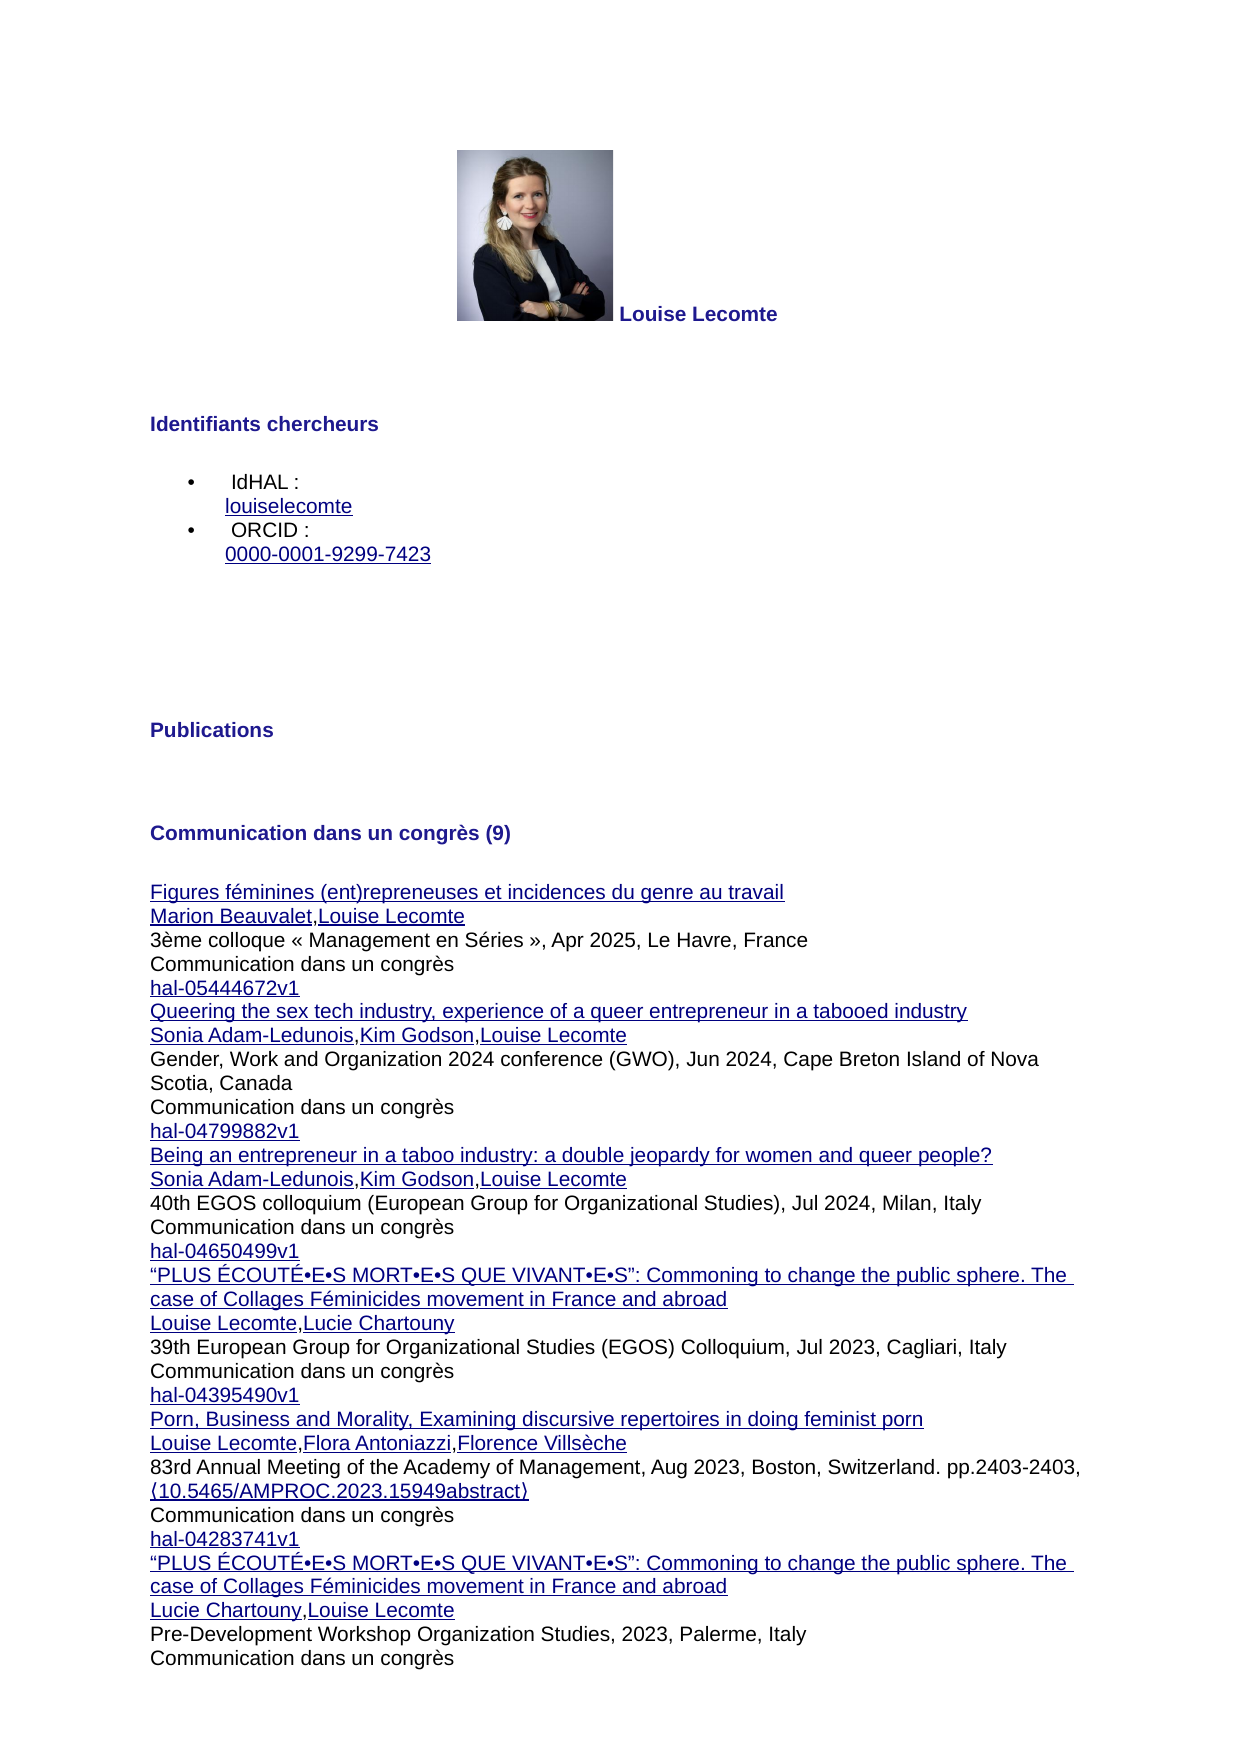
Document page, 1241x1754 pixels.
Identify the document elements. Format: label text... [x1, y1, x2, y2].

list IdHAL : [187, 470, 1090, 494]
subtitle Communication dans un congrès (9) [150, 821, 1090, 845]
list ORCID : [187, 518, 1090, 542]
subtitle Publications [150, 718, 1090, 742]
subtitle Louise Lecomte [150, 150, 1090, 325]
list 0000-0001-9299-7423 [187, 542, 1090, 566]
table_header Figures féminines (ent)repreneuses et incidences du genre au travail Marion Beauvalet,Louise Lecomte 3ème colloque « Management en Séries », Apr 2025, Le Havre, France Communication dans un congrès hal-05444672v1 [150, 880, 1090, 999]
list louiselecomte [187, 494, 1090, 518]
table_cell Being an entrepreneur in a taboo industry: a double jeopardy for women and queer people? Sonia Adam-Ledunois,Kim Godson,Louise Lecomte 40th EGOS colloquium (European Group for Organizational Studies), Jul 2024, Milan, Italy Communication dans un congrès hal-04650499v1 [150, 1143, 1090, 1263]
table_cell Queering the sex tech industry, experience of a queer entrepreneur in a tabooed industry Sonia Adam-Ledunois,Kim Godson,Louise Lecomte Gender, Work and Organization 2024 conference (GWO), Jun 2024, Cape Breton Island of Nova Scotia, Canada Communication dans un congrès hal-04799882v1 [150, 999, 1090, 1143]
table_cell “PLUS ÉCOUTÉ•E•S MORT•E•S QUE VIVANT•E•S”: Commoning to change the public sphere. The case of Collages Féminicides movement in France and abroad Lucie Chartouny,Louise Lecomte Pre-Development Workshop Organization Studies, 2023, Palerme, Italy Communication dans un congrès [150, 1550, 1090, 1670]
table_cell “PLUS ÉCOUTÉ•E•S MORT•E•S QUE VIVANT•E•S”: Commoning to change the public sphere. The case of Collages Féminicides movement in France and abroad Louise Lecomte,Lucie Chartouny 39th European Group for Organizational Studies (EGOS) Colloquium, Jul 2023, Cagliari, Italy Communication dans un congrès hal-04395490v1 [150, 1263, 1090, 1407]
subtitle Identifiants chercheurs [150, 412, 1090, 436]
picture [457, 150, 614, 321]
table_cell Porn, Business and Morality, Examining discursive repertoires in doing feminist porn Louise Lecomte,Flora Antoniazzi,Florence Villsèche 83rd Annual Meeting of the Academy of Management, Aug 2023, Boston, Switzerland. pp.2403-2403, ⟨10.5465/AMPROC.2023.15949abstract⟩ Communication dans un congrès hal-04283741v1 [150, 1407, 1090, 1550]
